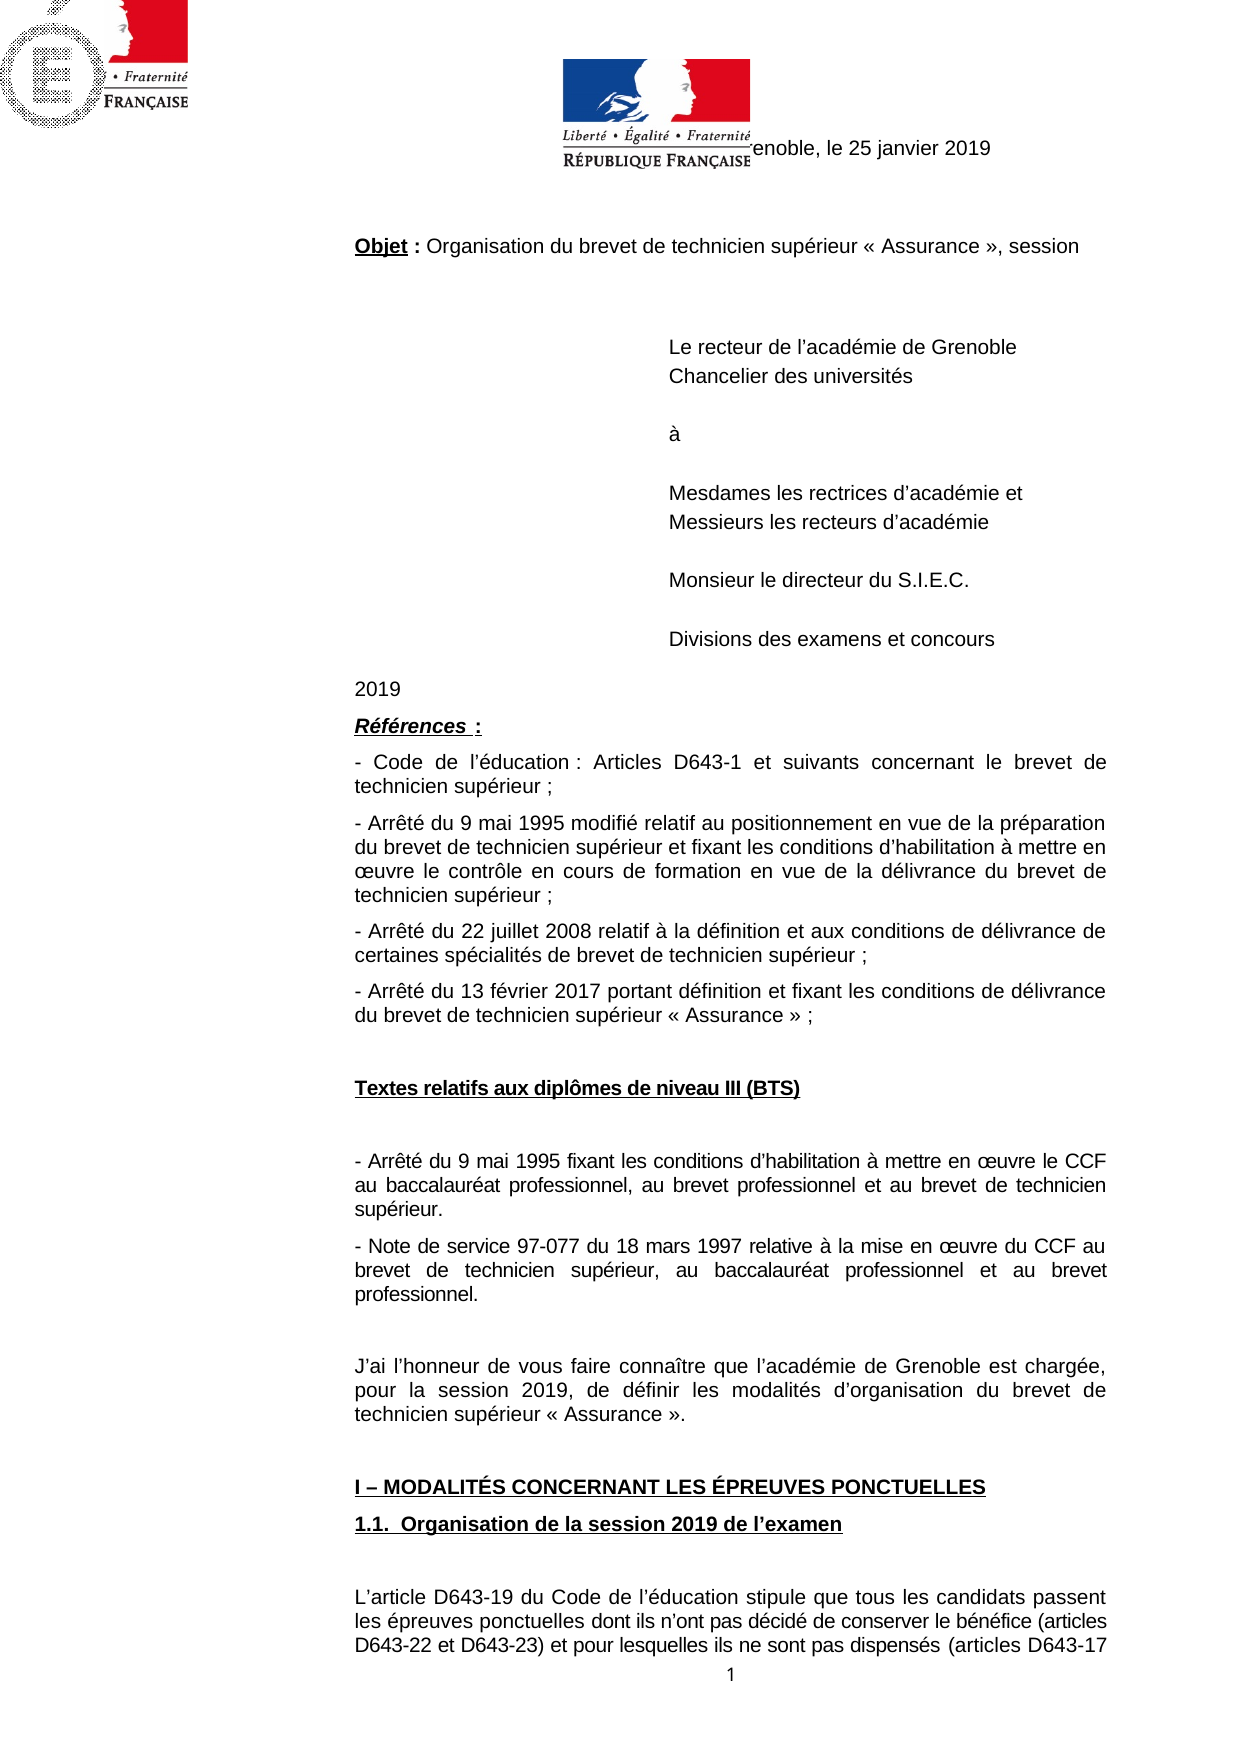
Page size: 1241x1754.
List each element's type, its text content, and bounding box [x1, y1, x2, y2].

picture [562, 59, 750, 169]
text 1.1. Organisation de la session 2019 de l’examen [354, 1512, 1107, 1536]
text 2019 [354, 677, 1107, 701]
text L’article D643-19 du Code de l’éducation stipule que tous les candidats passent les épreuves ponctuelles dont ils n’ont pas décidé de conserver le bénéfice (articles D643-22 et D643-23) et pour lesquelles ils ne sont pas dispensés (articles D643-17 [354, 1584, 1107, 1656]
picture [0, 0, 188, 128]
text I – MODALITÉS CONCERNANT LES ÉPREUVES PONCTUELLES [354, 1475, 1107, 1499]
text - Note de service 97-077 du 18 mars 1997 relative à la mise en œuvre du CCF au brevet de technicien supérieur, au baccalauréat professionnel et au brevet professionnel. [354, 1233, 1107, 1305]
table_cell Le recteur de l’académie de Grenoble Chancelier des universités à Mesdames les rectrices d’académie et Messieurs les recteurs d’académie Monsieur le directeur du S.I.E.C. Divisions des examens et concours [344, 331, 1218, 652]
text Objet : Organisation du brevet de technicien supérieur « Assurance », session [354, 233, 1107, 272]
text - Arrêté du 9 mai 1995 fixant les conditions d’habilitation à mettre en œuvre le CCF au baccalauréat professionnel, au brevet professionnel et au brevet de technicien supérieur. [354, 1149, 1107, 1221]
text - Arrêté du 13 février 2017 portant définition et fixant les conditions de délivrance du brevet de technicien supérieur « Assurance » ; [354, 979, 1107, 1027]
text - Arrêté du 9 mai 1995 modifié relatif au positionnement en vue de la préparation du brevet de technicien supérieur et fixant les conditions d’habilitation à mettre en œuvre le contrôle en cours de formation en vue de la délivrance du brevet de technicien supérieur ; [354, 811, 1107, 906]
text J’ai l’honneur de vous faire connaître que l’académie de Grenoble est chargée, pour la session 2019, de définir les modalités d’organisation du brevet de technicien supérieur « Assurance ». [354, 1354, 1107, 1426]
text - Arrêté du 22 juillet 2008 relatif à la définition et aux conditions de délivrance de certaines spécialités de brevet de technicien supérieur ; [354, 919, 1107, 967]
subtitle Grenoble, le 25 janvier 2019 [750, 141, 1107, 159]
text Textes relatifs aux diplômes de niveau III (BTS) [354, 1076, 1107, 1100]
text - Code de l’éducation : Articles D643-1 et suivants concernant le brevet de technicien supérieur ; [354, 750, 1107, 798]
table_header [344, 272, 1218, 331]
text Références : [354, 714, 1107, 738]
